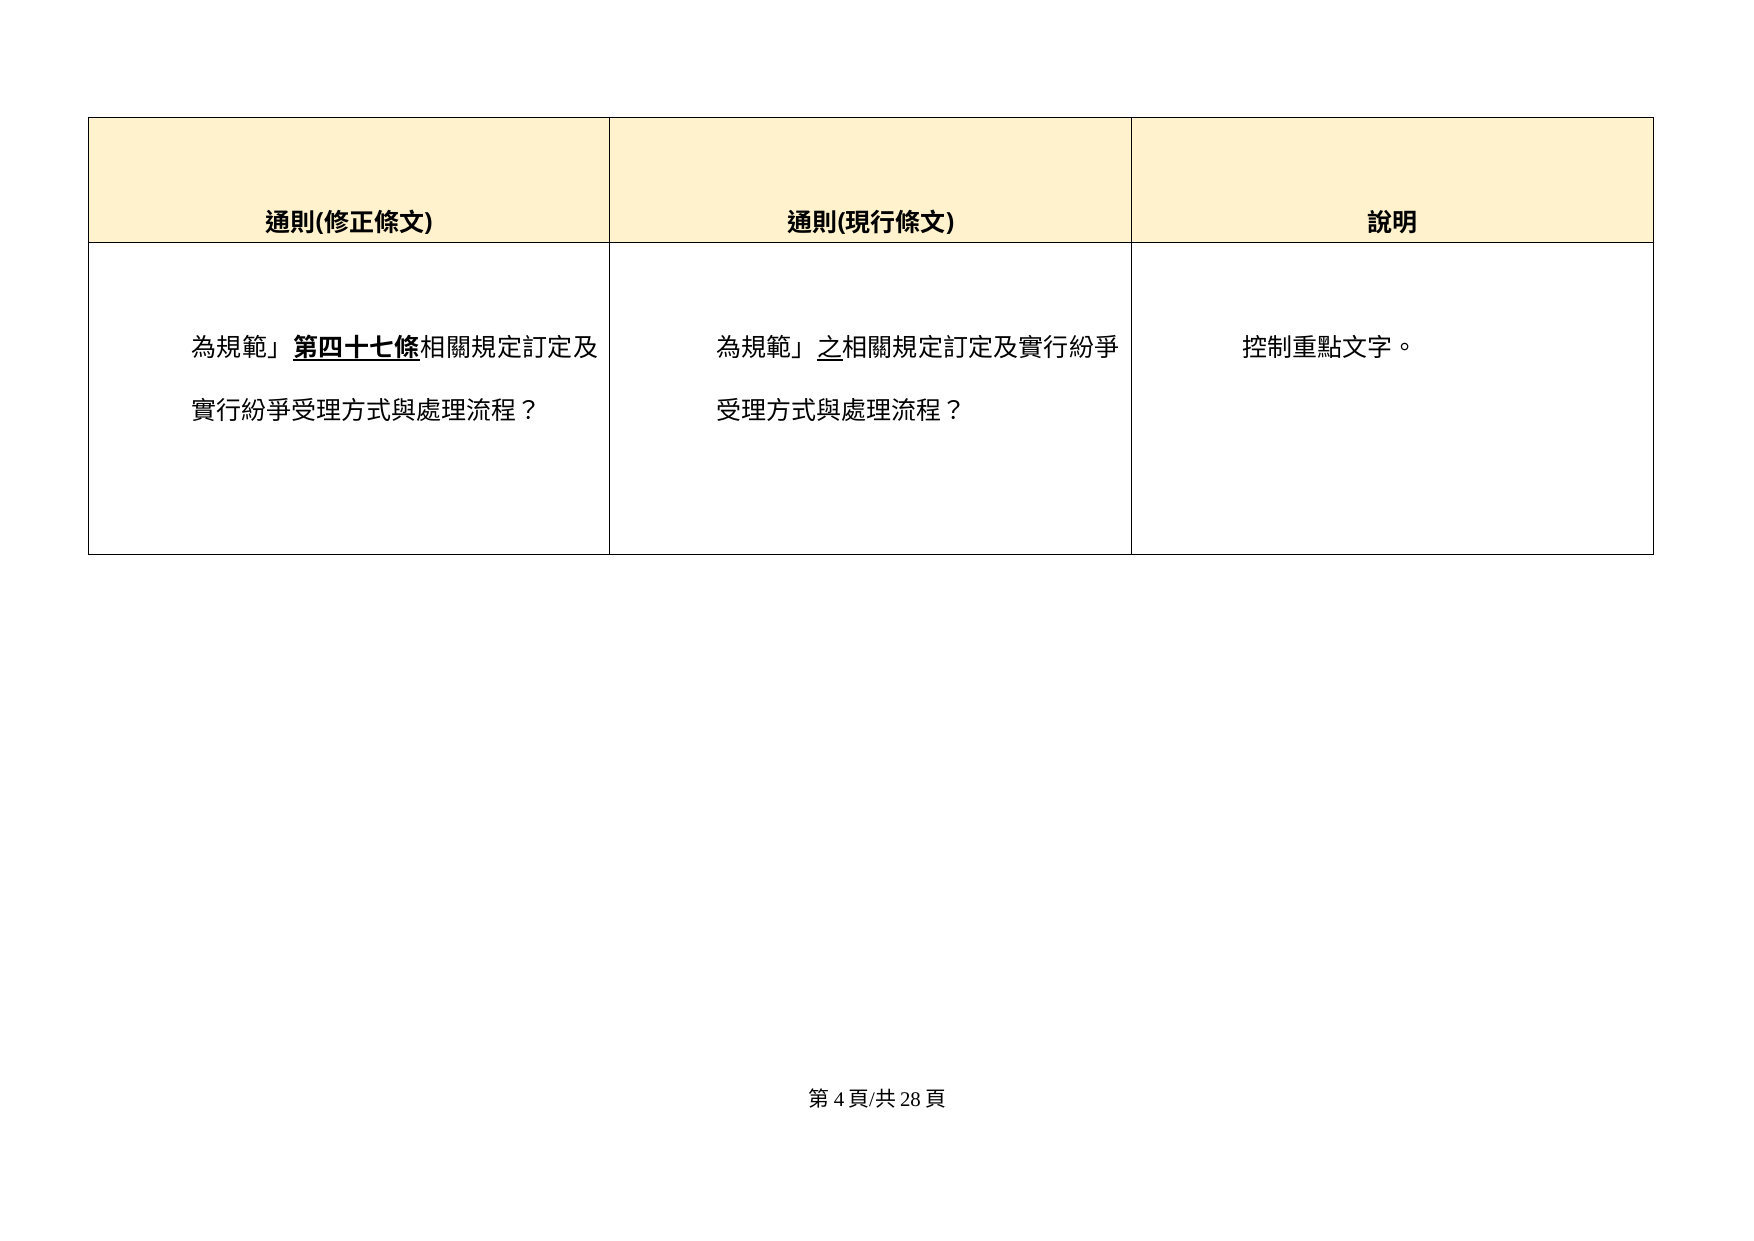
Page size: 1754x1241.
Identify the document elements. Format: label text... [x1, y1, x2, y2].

table_header 說明 [1132, 118, 1653, 242]
table_cell 為規範」第四十七條相關規定訂定及實行紛爭受理方式與處理流程？ [89, 243, 609, 554]
table_cell 為規範」之相關規定訂定及實行紛爭受理方式與處理流程？ [610, 243, 1131, 554]
table_header 通則(修正條文) [89, 118, 609, 242]
table_header 通則(現行條文) [610, 118, 1131, 242]
table_cell 一、配合「信託業應負之義務及相關行為規範」第40條修正，修正本控制重點。 引用本控制重點辦理依據，酌修本控制重點文字。 [1132, 243, 1653, 554]
